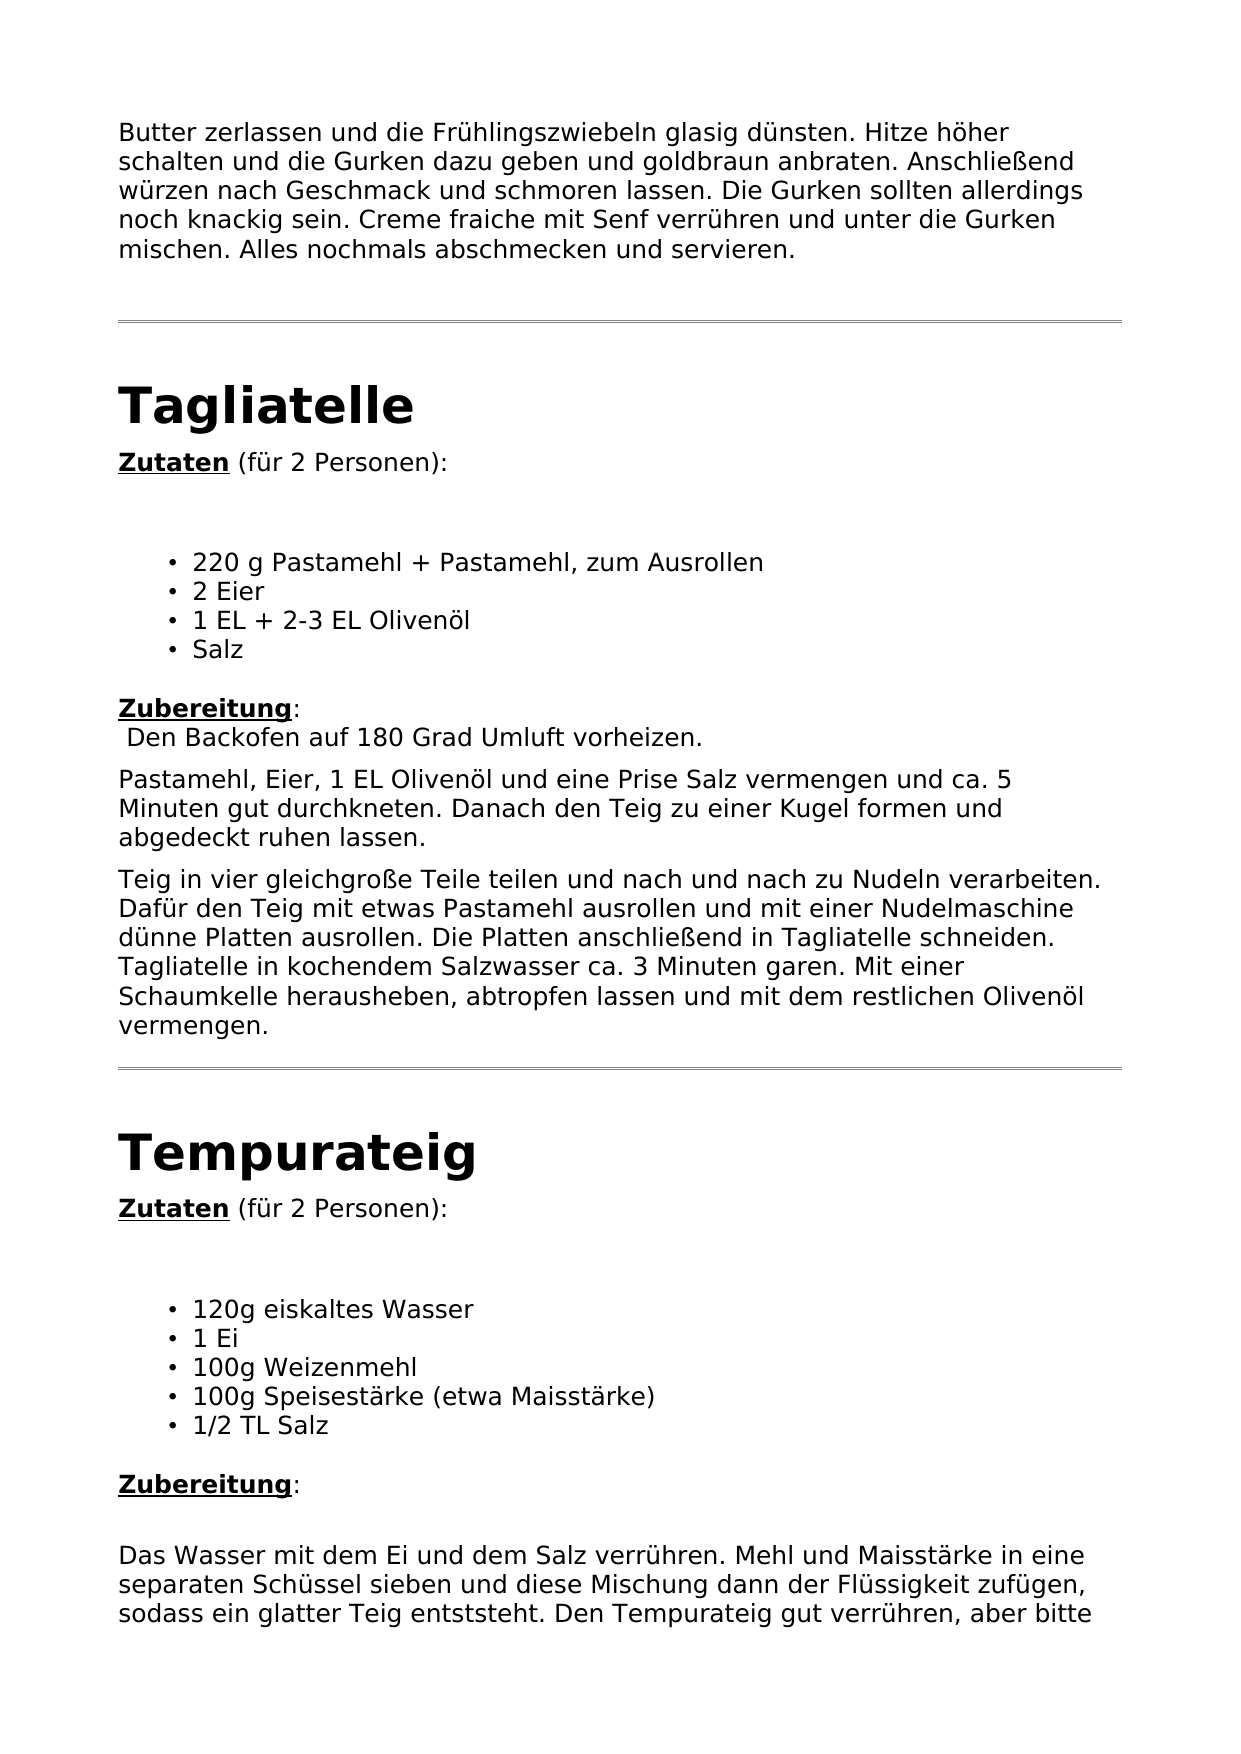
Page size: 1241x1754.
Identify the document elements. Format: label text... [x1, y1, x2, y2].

text Zubereitung: [118, 1470, 1122, 1528]
list 2 Eier [177, 577, 1122, 606]
text Zubereitung: Den Backofen auf 180 Grad Umluft vorheizen. [118, 694, 1122, 752]
list 1 EL + 2-3 EL Olivenöl [177, 606, 1122, 636]
list 1/2 TL Salz [177, 1412, 1122, 1441]
list Salz [177, 636, 1122, 665]
text Zutaten (für 2 Personen): [118, 1194, 1122, 1253]
text Butter zerlassen und die Frühlingszwiebeln glasig dünsten. Hitze höher schalten und die Gurken dazu geben und goldbraun anbraten. Anschließend würzen nach Geschmack und schmoren lassen. Die Gurken sollten allerdings noch knackig sein. Creme fraiche mit Senf verrühren und unter die Gurken mischen. Alles nochmals abschmecken und servieren. [118, 118, 1122, 293]
list 220 g Pastamehl + Pastamehl, zum Ausrollen [177, 548, 1122, 577]
text Pastamehl, Eier, 1 EL Olivenöl und eine Prise Salz vermengen und ca. 5 Minuten gut durchkneten. Danach den Teig zu einer Kugel formen und abgedeckt ruhen lassen. [118, 765, 1122, 852]
list 1 Ei [177, 1324, 1122, 1353]
text Teig in vier gleichgroße Teile teilen und nach und nach zu Nudeln verarbeiten. Dafür den Teig mit etwas Pastamehl ausrollen und mit einer Nudelmaschine dünne Platten ausrollen. Die Platten anschließend in Tagliatelle schneiden. Tagliatelle in kochendem Salzwasser ca. 3 Minuten garen. Mit einer Schaumkelle herausheben, abtropfen lassen und mit dem restlichen Olivenöl vermengen. [118, 865, 1122, 1040]
subtitle Tagliatelle [118, 377, 1122, 435]
list 120g eiskaltes Wasser [177, 1295, 1122, 1324]
list 100g Speisestärke (etwa Maisstärke) [177, 1382, 1122, 1412]
text Das Wasser mit dem Ei und dem Salz verrühren. Mehl und Maisstärke in eine separaten Schüssel sieben und diese Mischung dann der Flüssigkeit zufügen, sodass ein glatter Teig entststeht. Den Tempurateig gut verrühren, aber bitte [118, 1541, 1122, 1628]
list 100g Weizenmehl [177, 1353, 1122, 1382]
subtitle Tempurateig [118, 1124, 1122, 1182]
text Zutaten (für 2 Personen): [118, 448, 1122, 506]
